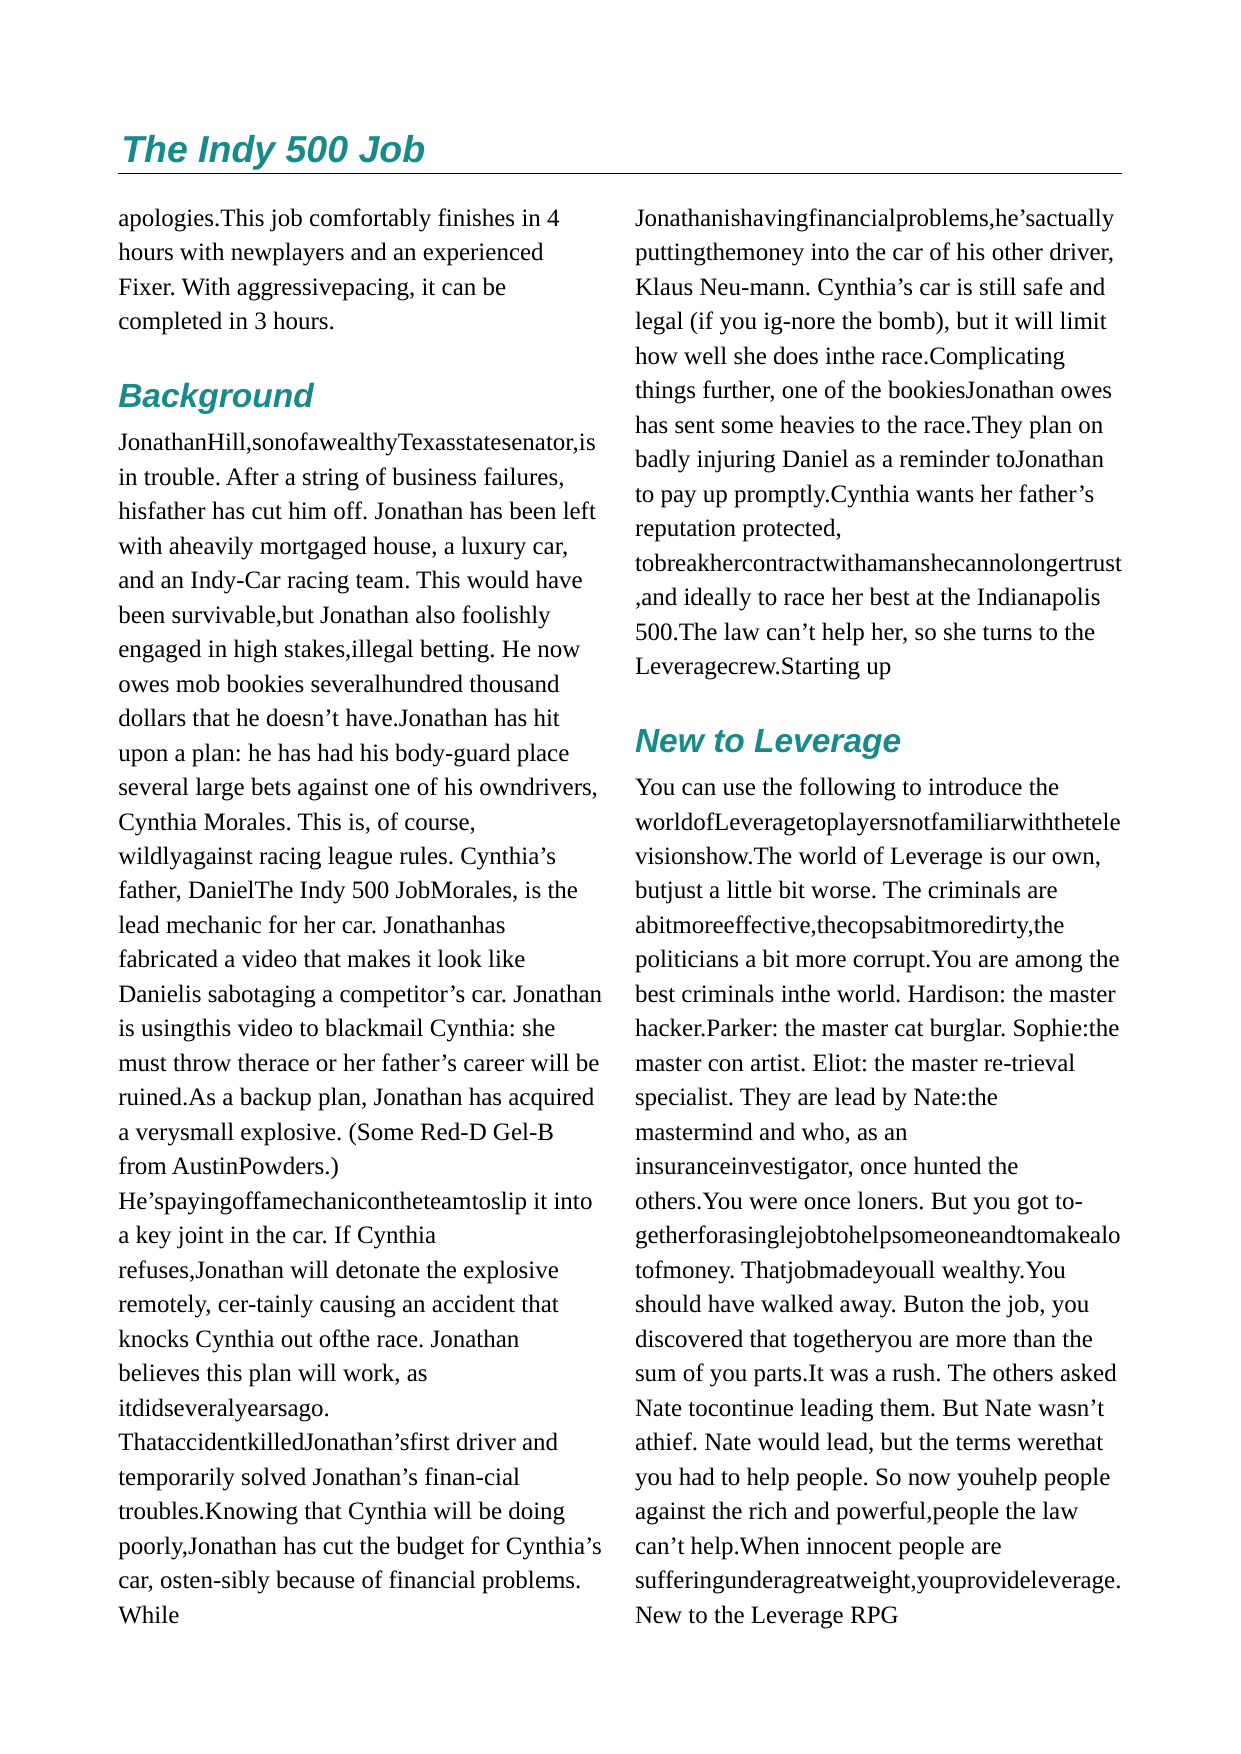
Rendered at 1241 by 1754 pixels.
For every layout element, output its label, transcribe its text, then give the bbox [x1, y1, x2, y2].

subtitle New to Leverage [635, 721, 1122, 760]
text apologies.This job comfortably finishes in 4 hours with newplayers and an experienced Fixer. With aggressivepacing, it can be completed in 3 hours. [118, 203, 605, 335]
subtitle Background [118, 376, 605, 415]
text You can use the following to introduce the worldofLeveragetoplayersnotfamiliarwiththetelevisionshow.The world of Leverage is our own, butjust a little bit worse. The criminals are abitmoreeffective,thecopsabitmoredirty,the politicians a bit more corrupt.You are among the best criminals inthe world. Hardison: the master hacker.Parker: the master cat burglar. Sophie:the master con artist. Eliot: the master re-trieval specialist. They are lead by Nate:the mastermind and who, as an insuranceinvestigator, once hunted the others.You were once loners. But you got to-getherforasinglejobtohelpsomeoneandtomakealotofmoney. Thatjobmadeyouall wealthy.You should have walked away. Buton the job, you discovered that togetheryou are more than the sum of you parts.It was a rush. The others asked Nate tocontinue leading them. But Nate wasn’t athief. Nate would lead, but the terms werethat you had to help people. So now youhelp people against the rich and powerful,people the law can’t help.When innocent people are sufferingunderagreatweight,youprovideleverage.New to the Leverage RPG [635, 772, 1122, 1628]
text Jonathanishavingfinancialproblems,he’sactuallyputtingthemoney into the car of his other driver, Klaus Neu-mann. Cynthia’s car is still safe and legal (if you ig-nore the bomb), but it will limit how well she does inthe race.Complicating things further, one of the bookiesJonathan owes has sent some heavies to the race.They plan on badly injuring Daniel as a reminder toJonathan to pay up promptly.Cynthia wants her father’s reputation protected, tobreakhercontractwithamanshecannolongertrust,and ideally to race her best at the Indianapolis 500.The law can’t help her, so she turns to the Leveragecrew.Starting up [635, 203, 1122, 680]
text JonathanHill,sonofawealthyTexasstatesenator,is in trouble. After a string of business failures, hisfather has cut him off. Jonathan has been left with aheavily mortgaged house, a luxury car, and an Indy-Car racing team. This would have been survivable,but Jonathan also foolishly engaged in high stakes,illegal betting. He now owes mob bookies severalhundred thousand dollars that he doesn’t have.Jonathan has hit upon a plan: he has had his body-guard place several large bets against one of his owndrivers, Cynthia Morales. This is, of course, wildlyagainst racing league rules. Cynthia’s father, DanielThe Indy 500 JobMorales, is the lead mechanic for her car. Jonathanhas fabricated a video that makes it look like Danielis sabotaging a competitor’s car. Jonathan is usingthis video to blackmail Cynthia: she must throw therace or her father’s career will be ruined.As a backup plan, Jonathan has acquired a verysmall explosive. (Some Red-D Gel-B from AustinPowders.) He’spayingoffamechanicontheteamtoslip it into a key joint in the car. If Cynthia refuses,Jonathan will detonate the explosive remotely, cer-tainly causing an accident that knocks Cynthia out ofthe race. Jonathan believes this plan will work, as itdidseveralyearsago. ThataccidentkilledJonathan’sfirst driver and temporarily solved Jonathan’s finan-cial troubles.Knowing that Cynthia will be doing poorly,Jonathan has cut the budget for Cynthia’s car, osten-sibly because of financial problems. While [118, 427, 605, 1628]
